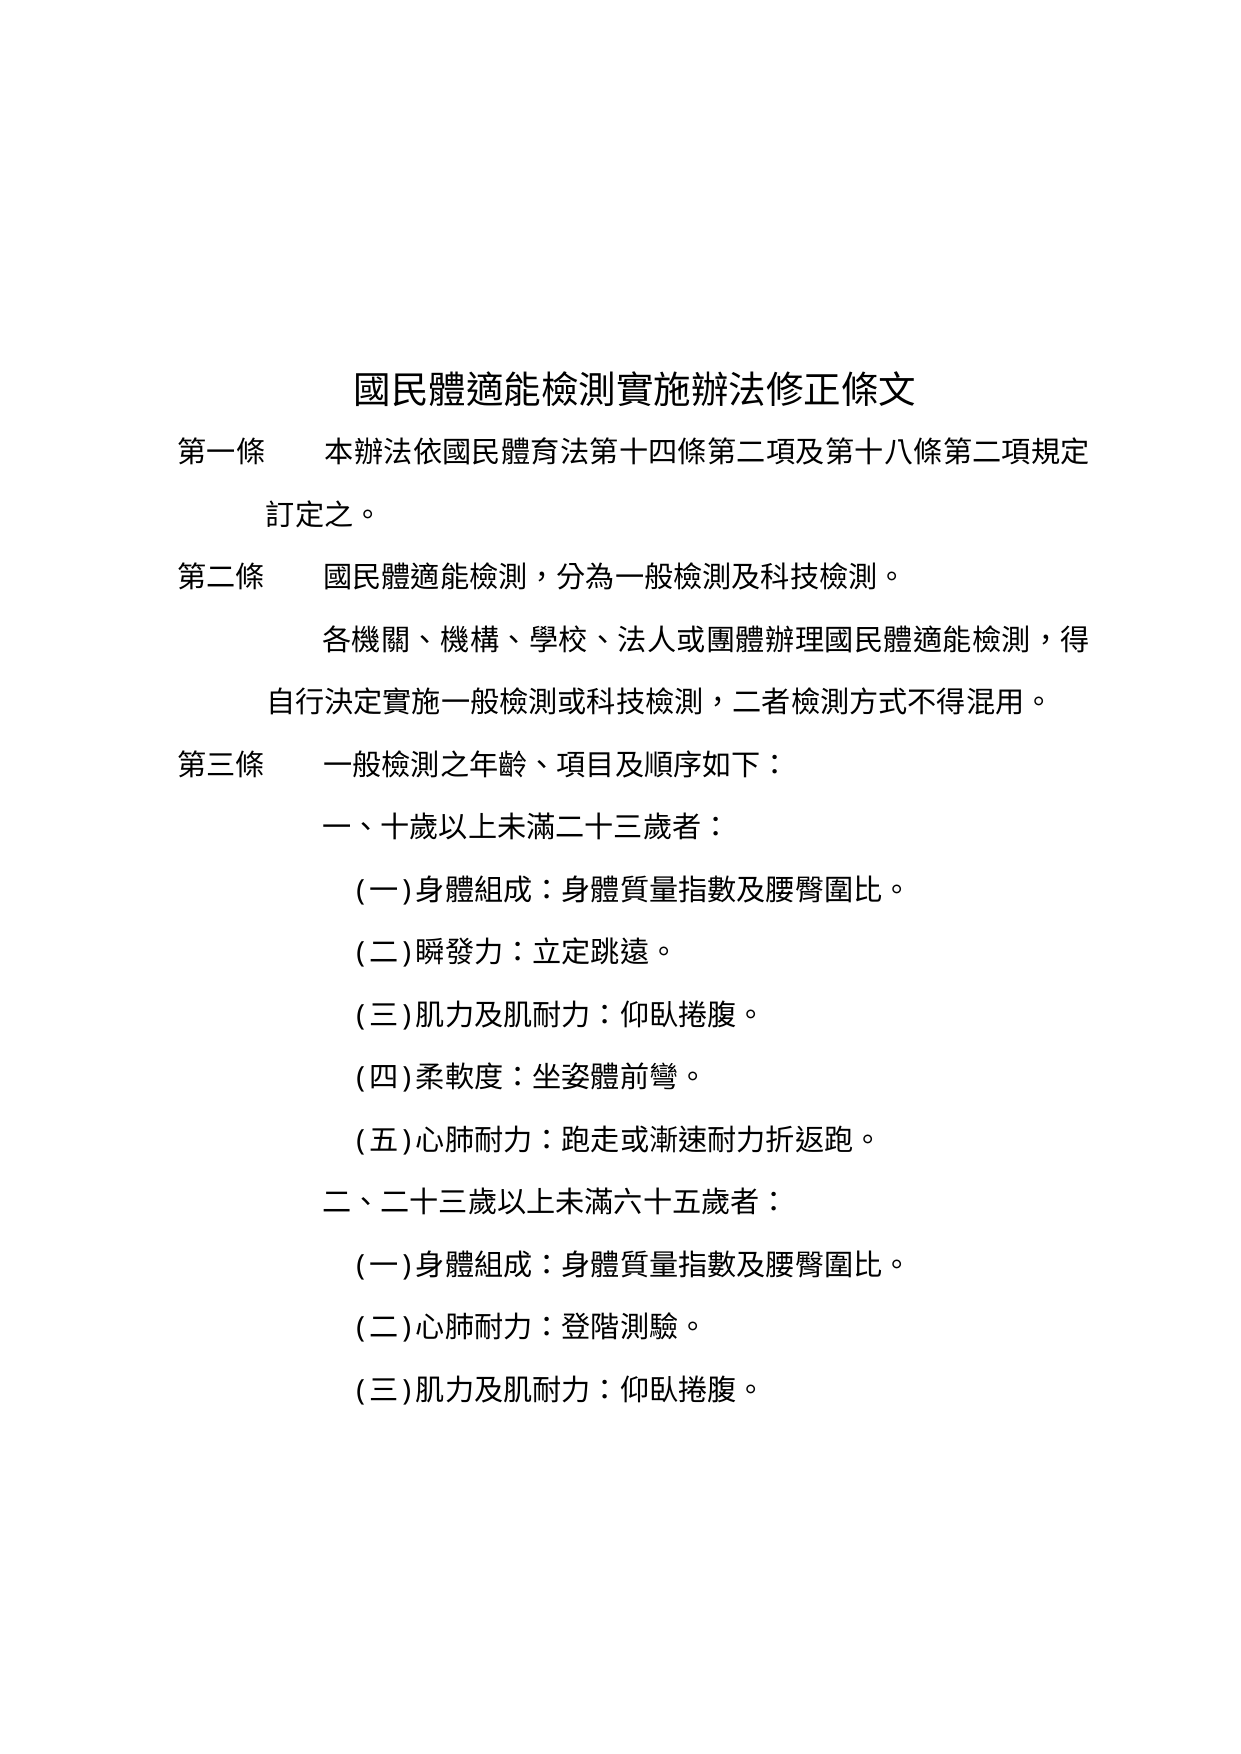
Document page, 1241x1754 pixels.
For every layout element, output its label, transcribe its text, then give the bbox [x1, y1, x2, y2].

text 各機關、機構、學校、法人或團體辦理國民體適能檢測，得自行決定實施一般檢測或科技檢測，二者檢測方式不得混用。 [266, 596, 1092, 721]
text (三)肌力及肌耐力：仰臥捲腹。 [351, 971, 1092, 1033]
text (三)肌力及肌耐力：仰臥捲腹。 [351, 1346, 1092, 1408]
text 國民體適能檢測實施辦法修正條文 [177, 346, 1092, 408]
text (二)心肺耐力：登階測驗。 [351, 1283, 1092, 1346]
text 第三條 一般檢測之年齡、項目及順序如下： [177, 721, 1092, 783]
text 第二條 國民體適能檢測，分為一般檢測及科技檢測。 [177, 533, 1092, 596]
text (二)瞬發力：立定跳遠。 [351, 908, 1092, 971]
text 第一條 本辦法依國民體育法第十四條第二項及第十八條第二項規定訂定之。 [177, 408, 1092, 533]
text 一、十歲以上未滿二十三歲者： [266, 783, 1092, 846]
text (一)身體組成：身體質量指數及腰臀圍比。 [351, 846, 1092, 908]
text (四)柔軟度：坐姿體前彎。 [351, 1033, 1092, 1096]
text 二、二十三歲以上未滿六十五歲者： [266, 1158, 1092, 1221]
text (一)身體組成：身體質量指數及腰臀圍比。 [351, 1221, 1092, 1283]
text (五)心肺耐力：跑走或漸速耐力折返跑。 [351, 1096, 1092, 1158]
